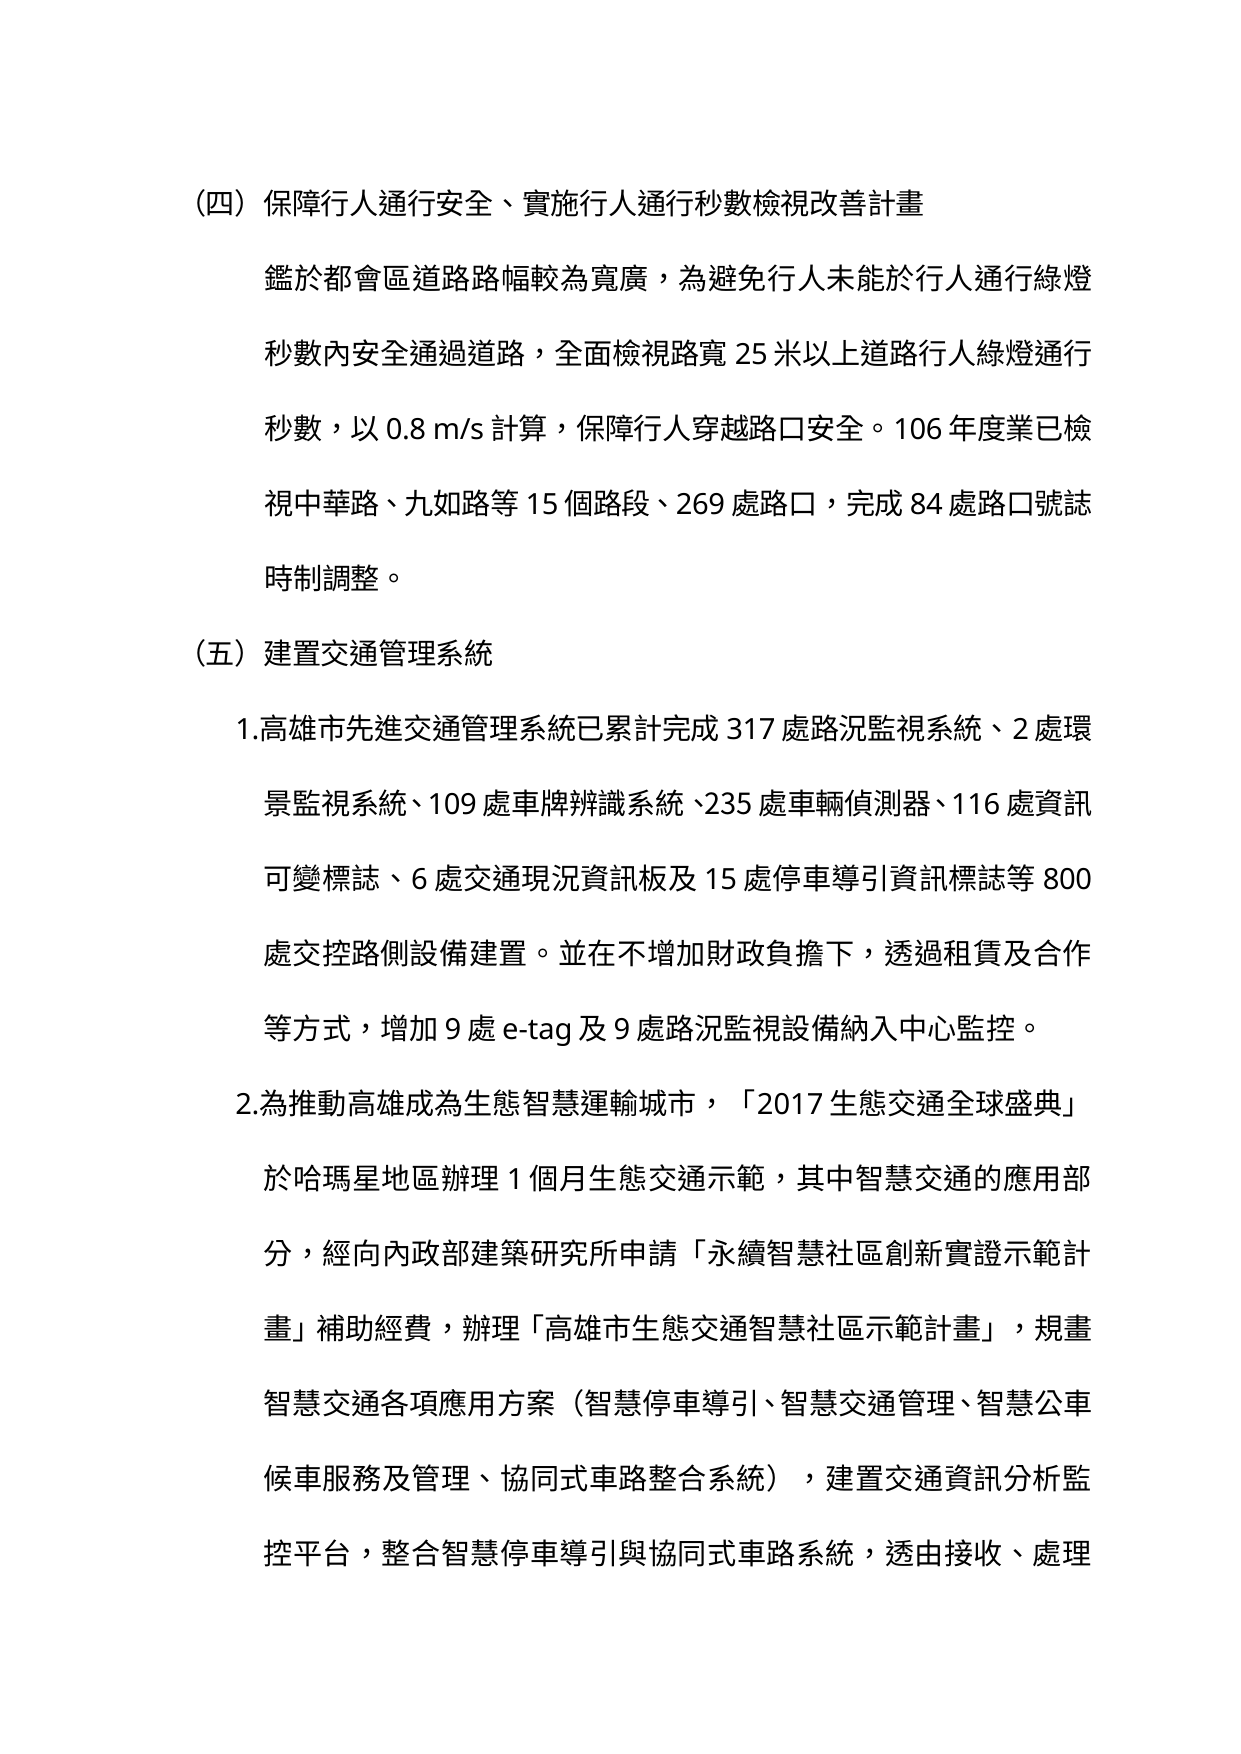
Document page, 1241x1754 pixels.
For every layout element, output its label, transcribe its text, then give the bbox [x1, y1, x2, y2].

text 1.高雄市先進交通管理系統已累計完成317處路況監視系統、2處環景監視系統、109處車牌辨識系統、235處車輛偵測器、116處資訊可變標誌、6處交通現況資訊板及15處停車導引資訊標誌等800處交控路側設備建置。並在不增加財政負擔下，透過租賃及合作等方式，增加9處e-tag及9處路況監視設備納入中心監控。 [235, 689, 1092, 1064]
text 鑑於都會區道路路幅較為寬廣，為避免行人未能於行人通行綠燈秒數內安全通過道路，全面檢視路寬25米以上道路行人綠燈通行秒數，以0.8 m/s計算，保障行人穿越路口安全。106年度業已檢視中華路、九如路等15個路段、269處路口，完成84處路口號誌時制調整。 [264, 239, 1092, 614]
text 2.為推動高雄成為生態智慧運輸城市，「2017生態交通全球盛典」於哈瑪星地區辦理1個月生態交通示範，其中智慧交通的應用部分，經向內政部建築研究所申請「永續智慧社區創新實證示範計畫」補助經費，辦理「高雄市生態交通智慧社區示範計畫」，規畫智慧交通各項應用方案（智慧停車導引、智慧交通管理、智慧公車候車服務及管理、協同式車路整合系統），建置交通資訊分析監控平台，整合智慧停車導引與協同式車路系統，透由接收、處理 [235, 1064, 1092, 1589]
text （四）保障行人通行安全、實施行人通行秒數檢視改善計畫 [177, 164, 1092, 239]
text （五）建置交通管理系統 [177, 614, 1092, 689]
